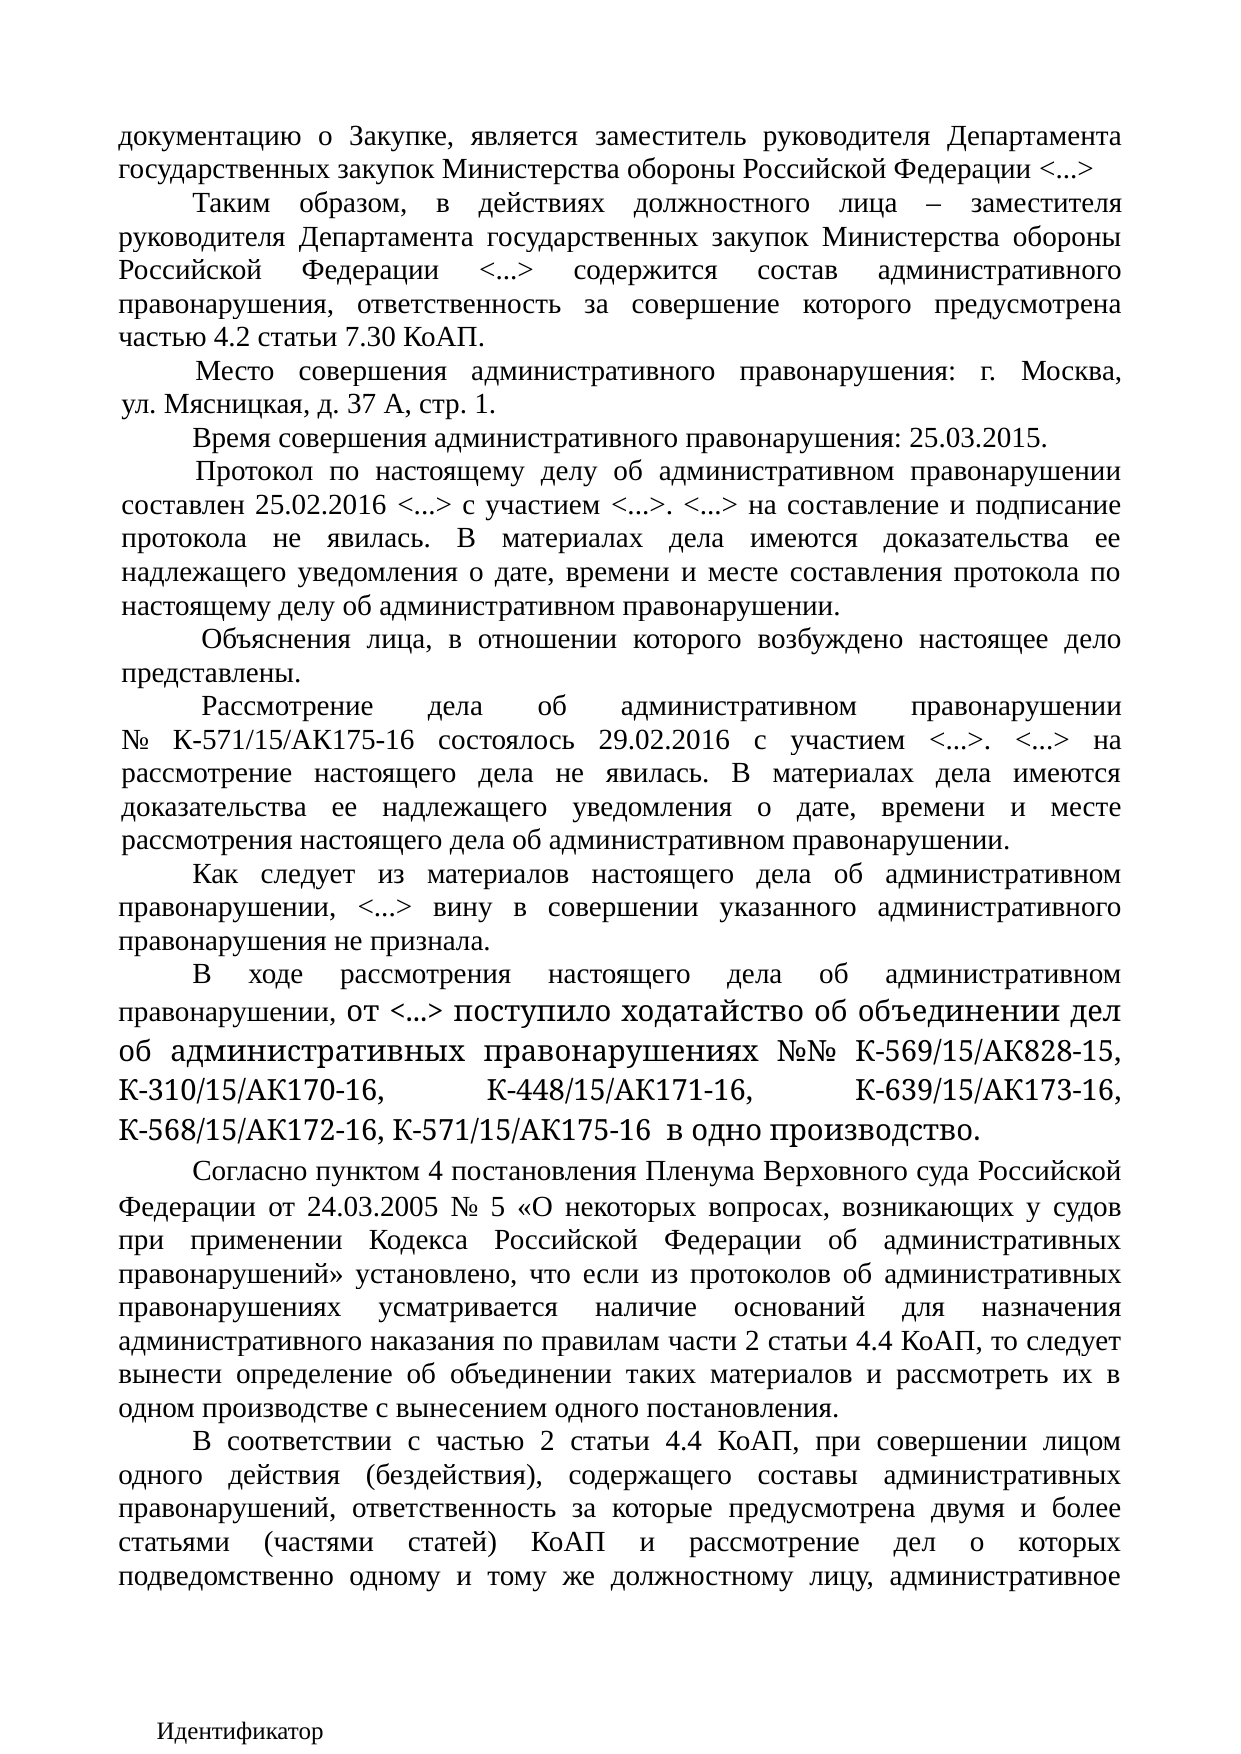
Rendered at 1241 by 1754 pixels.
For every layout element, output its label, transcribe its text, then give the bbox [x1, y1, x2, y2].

text Место совершения административного правонарушения: г. Москва, ул. Мясницкая, д. 37 А, стр. 1. [121, 353, 1122, 420]
text Рассмотрение дела об административном правонарушении № К-571/15/АК175-16 состоялось 29.02.2016 с участием <...>. <...> на рассмотрение настоящего дела не явилась. В материалах дела имеются доказательства ее надлежащего уведомления о дате, времени и месте рассмотрения настоящего дела об административном правонарушении. [121, 688, 1122, 856]
text Объяснения лица, в отношении которого возбуждено настоящее дело представлены. [121, 621, 1122, 688]
text Протокол по настоящему делу об административном правонарушении составлен 25.02.2016 <...> с участием <...>. <...> на составление и подписание протокола не явилась. В материалах дела имеются доказательства ее надлежащего уведомления о дате, времени и месте составления протокола по настоящему делу об административном правонарушении. [121, 453, 1122, 621]
text Таким образом, в действиях должностного лица – заместителя руководителя Департамента государственных закупок Министерства обороны Российской Федерации <...> содержится состав административного правонарушения, ответственность за совершение которого предусмотрена частью 4.2 статьи 7.30 КоАП. [118, 185, 1122, 353]
text В ходе рассмотрения настоящего дела об административном правонарушении, от <...> поступило ходатайство об объединении дел об административных правонарушениях №№ К-569/15/АК828-15, К-310/15/АК170-16, К-448/15/АК171-16, К-639/15/АК173-16, К-568/15/АК172-16, К-571/15/АК175-16 в одно производство. [118, 957, 1122, 1149]
text Как следует из материалов настоящего дела об административном правонарушении, <...> вину в совершении указанного административного правонарушения не признала. [118, 856, 1122, 957]
text Согласно пунктом 4 постановления Пленума Верховного суда Российской Федерации от 24.03.2005 № 5 «О некоторых вопросах, возникающих у судов при применении Кодекса Российской Федерации об административных правонарушений» установлено, что если из протоколов об административных правонарушениях усматривается наличие оснований для назначения административного наказания по правилам части 2 статьи 4.4 КоАП, то следует вынести определение об объединении таких материалов и рассмотреть их в одном производстве с вынесением одного постановления. [118, 1149, 1122, 1423]
text В соответствии с частью 2 статьи 4.4 КоАП, при совершении лицом одного действия (бездействия), содержащего составы административных правонарушений, ответственность за которые предусмотрена двумя и более статьями (частями статей) КоАП и рассмотрение дел о которых подведомственно одному и тому же должностному лицу, административное [118, 1423, 1122, 1591]
text Время совершения административного правонарушения: 25.03.2015. [118, 420, 1122, 453]
text документацию о Закупке, является заместитель руководителя Департамента государственных закупок Министерства обороны Российской Федерации <...> [118, 118, 1122, 185]
